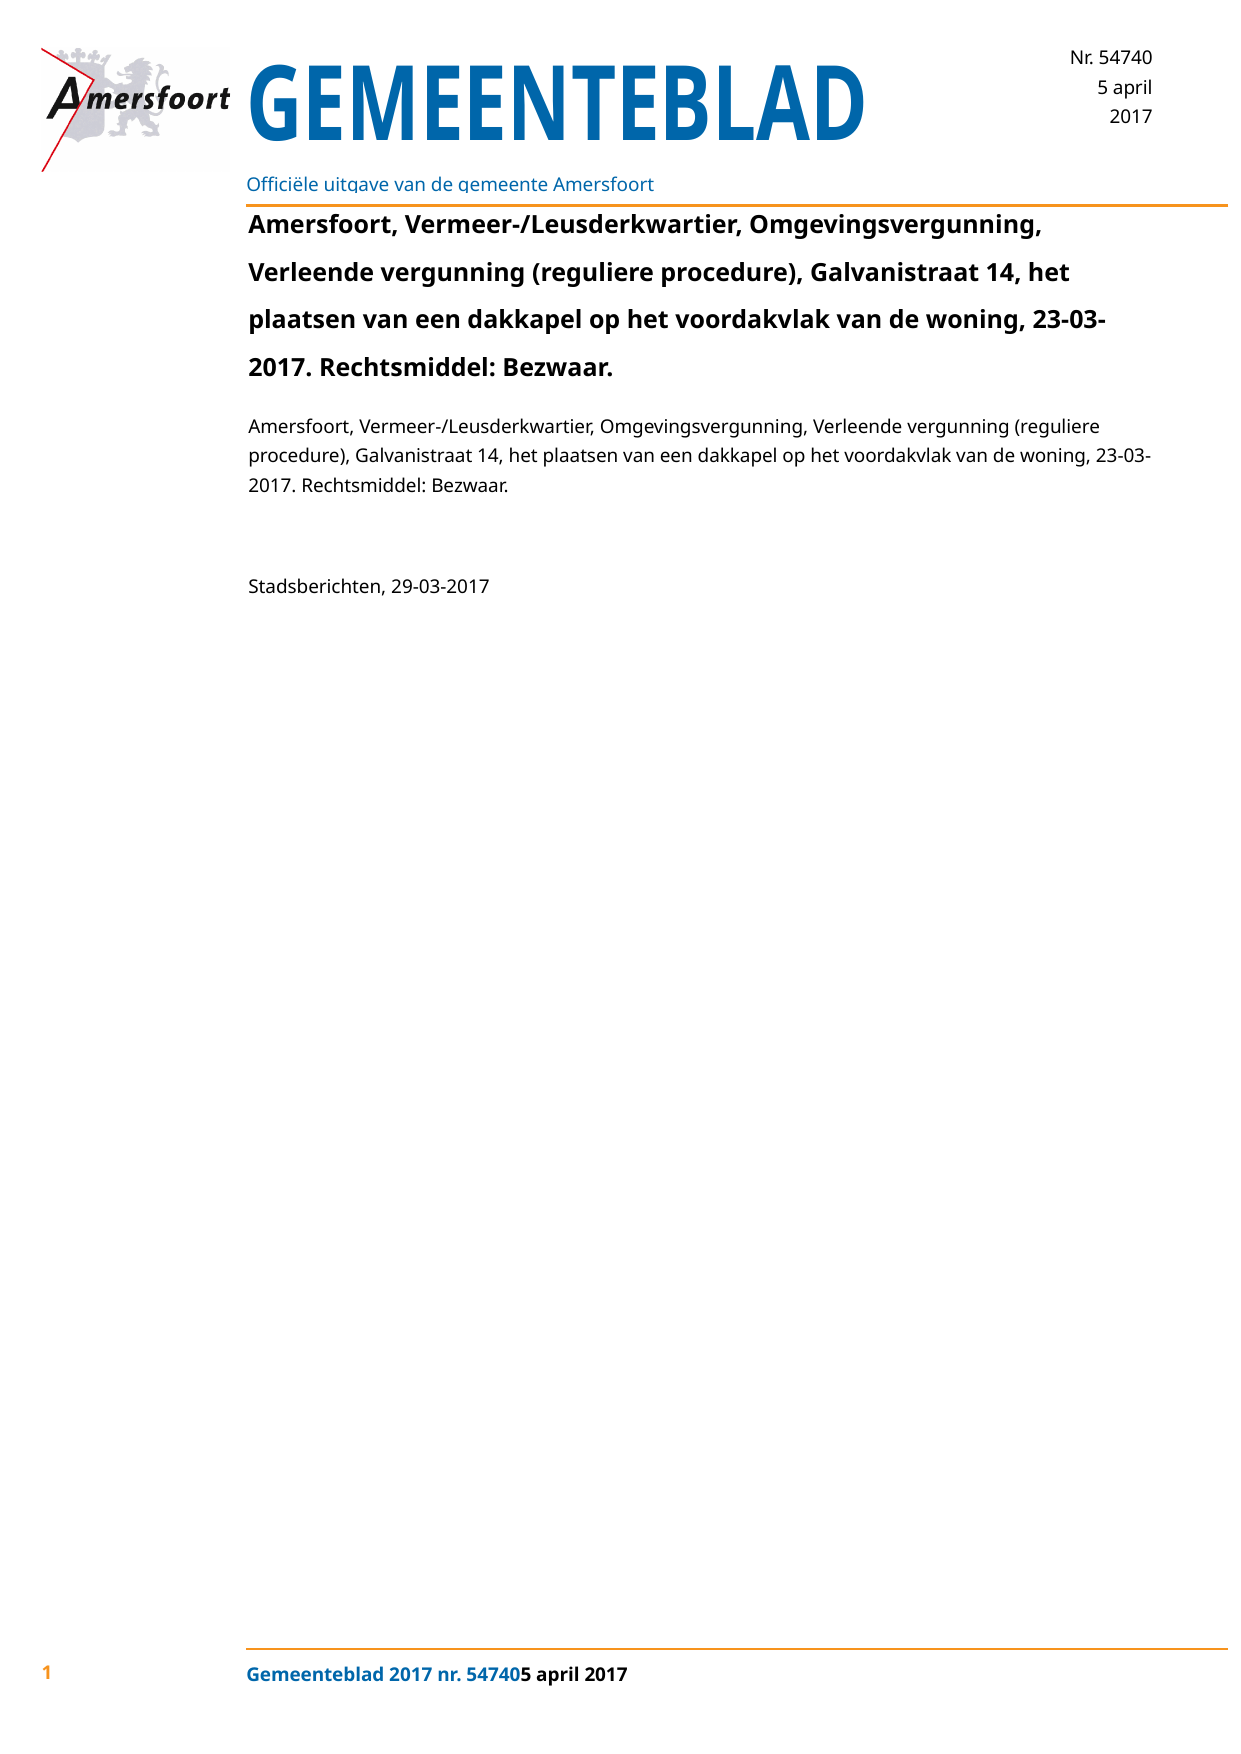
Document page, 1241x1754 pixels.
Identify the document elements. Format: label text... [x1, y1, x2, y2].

text Stadsberichten, 29-03-2017 [248, 573, 1152, 599]
text Amersfoort, Vermeer-/Leusderkwartier, Omgevingsvergunning, Verleende vergunning (reguliere procedure), Galvanistraat 14, het plaatsen van een dakkapel op het voordakvlak van de woning, 23-03-2017. Rechtsmiddel: Bezwaar. [248, 207, 1152, 384]
text Amersfoort, Vermeer-/Leusderkwartier, Omgevingsvergunning, Verleende vergunning (reguliere procedure), Galvanistraat 14, het plaatsen van een dakkapel op het voordakvlak van de woning, 23-03-2017. Rechtsmiddel: Bezwaar. [248, 413, 1152, 498]
picture [41, 47, 231, 172]
